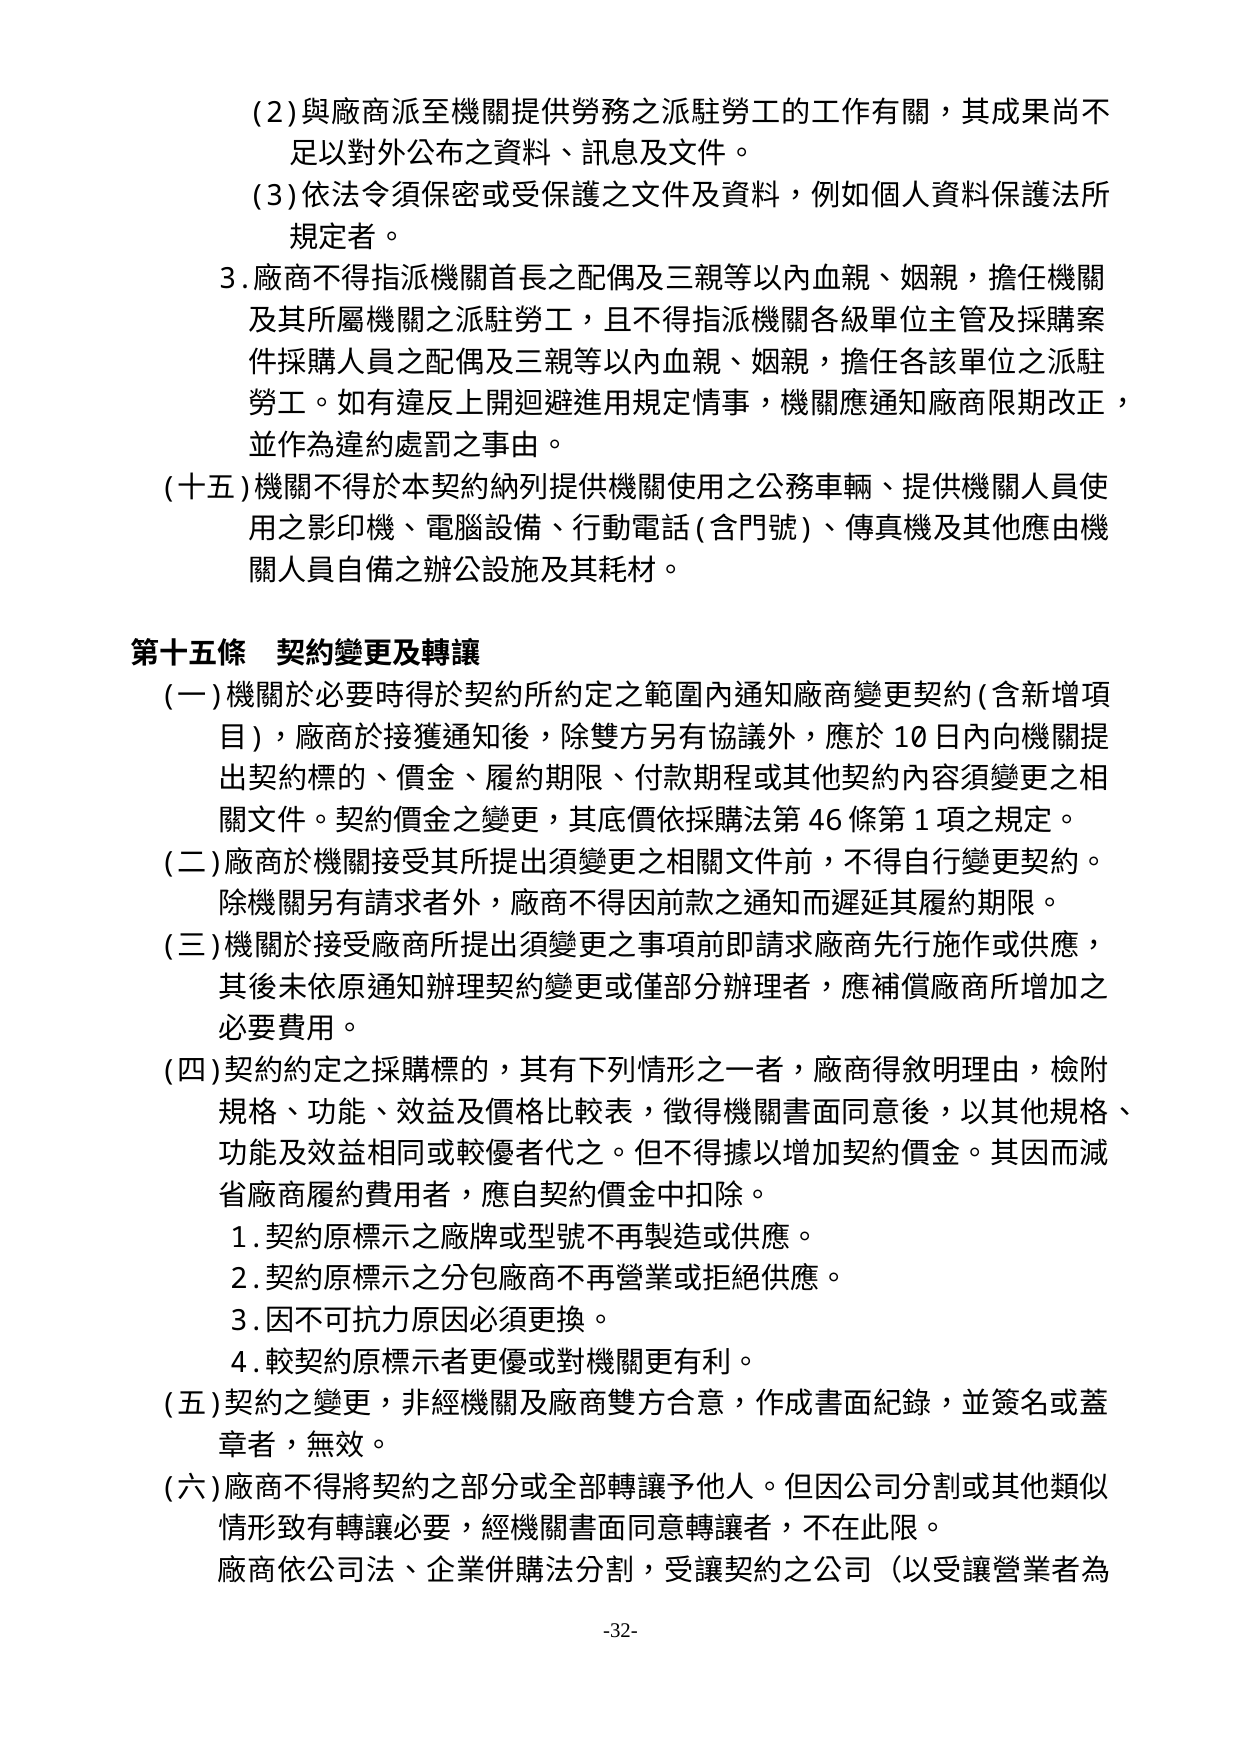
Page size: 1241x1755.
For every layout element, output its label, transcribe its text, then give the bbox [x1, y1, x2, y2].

text (三)機關於接受廠商所提出須變更之事項前即請求廠商先行施作或供應，其後未依原通知辦理契約變更或僅部分辦理者，應補償廠商所增加之必要費用。 [159, 922, 1110, 1047]
text (十五)機關不得於本契約納列提供機關使用之公務車輛、提供機關人員使用之影印機、電腦設備、行動電話(含門號)、傳真機及其他應由機關人員自備之辦公設施及其耗材。 [159, 464, 1110, 589]
text (四)契約約定之採購標的，其有下列情形之一者，廠商得敘明理由，檢附規格、功能、效益及價格比較表，徵得機關書面同意後，以其他規格、功能及效益相同或較優者代之。但不得據以增加契約價金。其因而減省廠商履約費用者，應自契約價金中扣除。 [159, 1047, 1110, 1214]
text (一)機關於必要時得於契約所約定之範圍內通知廠商變更契約(含新增項目)，廠商於接獲通知後，除雙方另有協議外，應於10日內向機關提出契約標的、價金、履約期限、付款期程或其他契約內容須變更之相關文件。契約價金之變更，其底價依採購法第46條第1項之規定。 [159, 672, 1110, 839]
text 3.廠商不得指派機關首長之配偶及三親等以內血親、姻親，擔任機關及其所屬機關之派駐勞工，且不得指派機關各級單位主管及採購案件採購人員之配偶及三親等以內血親、姻親，擔任各該單位之派駐勞工。如有違反上開迴避進用規定情事，機關應通知廠商限期改正，並作為違約處罰之事由。 [218, 255, 1108, 464]
text (六)廠商不得將契約之部分或全部轉讓予他人。但因公司分割或其他類似情形致有轉讓必要，經機關書面同意轉讓者，不在此限。 [159, 1464, 1110, 1547]
text 4.較契約原標示者更優或對機關更有利。 [230, 1339, 1110, 1380]
text (2)與廠商派至機關提供勞務之派駐勞工的工作有關，其成果尚不足以對外公布之資料、訊息及文件。 [248, 89, 1110, 172]
text 第十五條 契約變更及轉讓 [130, 630, 1110, 672]
text (五)契約之變更，非經機關及廠商雙方合意，作成書面紀錄，並簽名或蓋章者，無效。 [159, 1380, 1110, 1464]
text (3)依法令須保密或受保護之文件及資料，例如個人資料保護法所規定者。 [248, 172, 1110, 255]
text 2.契約原標示之分包廠商不再營業或拒絕供應。 [230, 1255, 1110, 1297]
text 廠商依公司法、企業併購法分割，受讓契約之公司（以受讓營業者為 [217, 1547, 1110, 1589]
text 1.契約原標示之廠牌或型號不再製造或供應。 [230, 1214, 1110, 1255]
text (二)廠商於機關接受其所提出須變更之相關文件前，不得自行變更契約。除機關另有請求者外，廠商不得因前款之通知而遲延其履約期限。 [159, 839, 1110, 922]
text 3.因不可抗力原因必須更換。 [230, 1297, 1110, 1339]
